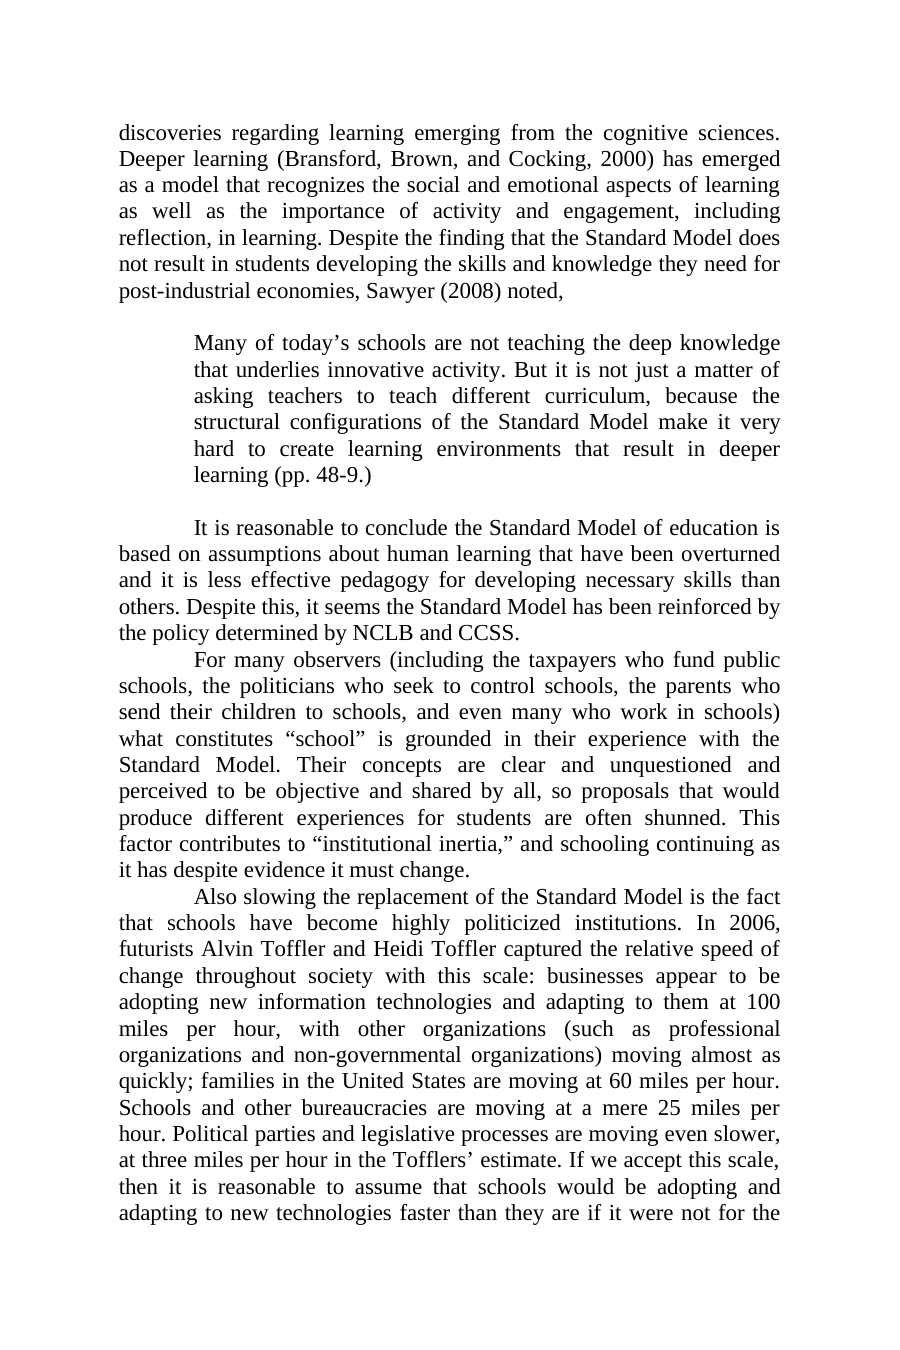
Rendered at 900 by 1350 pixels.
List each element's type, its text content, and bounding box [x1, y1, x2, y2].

text For many observers (including the taxpayers who fund public schools, the politicians who seek to control schools, the parents who send their children to schools, and even many who work in schools) what constitutes “school” is grounded in their experience with the Standard Model. Their concepts are clear and unquestioned and perceived to be objective and shared by all, so proposals that would produce different experiences for students are often shunned. This factor contributes to “institutional inertia,” and schooling continuing as it has despite evidence it must change. [118, 646, 781, 883]
text Also slowing the replacement of the Standard Model is the fact that schools have become highly politicized institutions. In 2006, futurists Alvin Toffler and Heidi Toffler captured the relative speed of change throughout society with this scale: businesses appear to be adopting new information technologies and adapting to them at 100 miles per hour, with other organizations (such as professional organizations and non-governmental organizations) moving almost as quickly; families in the United States are moving at 60 miles per hour. Schools and other bureaucracies are moving at a mere 25 miles per hour. Political parties and legislative processes are moving even slower, at three miles per hour in the Tofflers’ estimate. If we accept this scale, then it is reasonable to assume that schools would be adopting and adapting to new technologies faster than they are if it were not for the [118, 883, 781, 1225]
text Many of today’s schools are not teaching the deep knowledge that underlies innovative activity. But it is not just a matter of asking teachers to teach different curriculum, because the structural configurations of the Standard Model make it very hard to create learning environments that result in deeper learning (pp. 48-9.) [193, 329, 781, 487]
text It is reasonable to conclude the Standard Model of education is based on assumptions about human learning that have been overturned and it is less effective pedagogy for developing necessary skills than others. Despite this, it seems the Standard Model has been reinforced by the policy determined by NCLB and CCSS. [118, 514, 781, 646]
text discoveries regarding learning emerging from the cognitive sciences. Deeper learning (Bransford, Brown, and Cocking, 2000) has emerged as a model that recognizes the social and emotional aspects of learning as well as the importance of activity and engagement, including reflection, in learning. Despite the finding that the Standard Model does not result in students developing the skills and knowledge they need for post-industrial economies, Sawyer (2008) noted, [118, 118, 781, 303]
